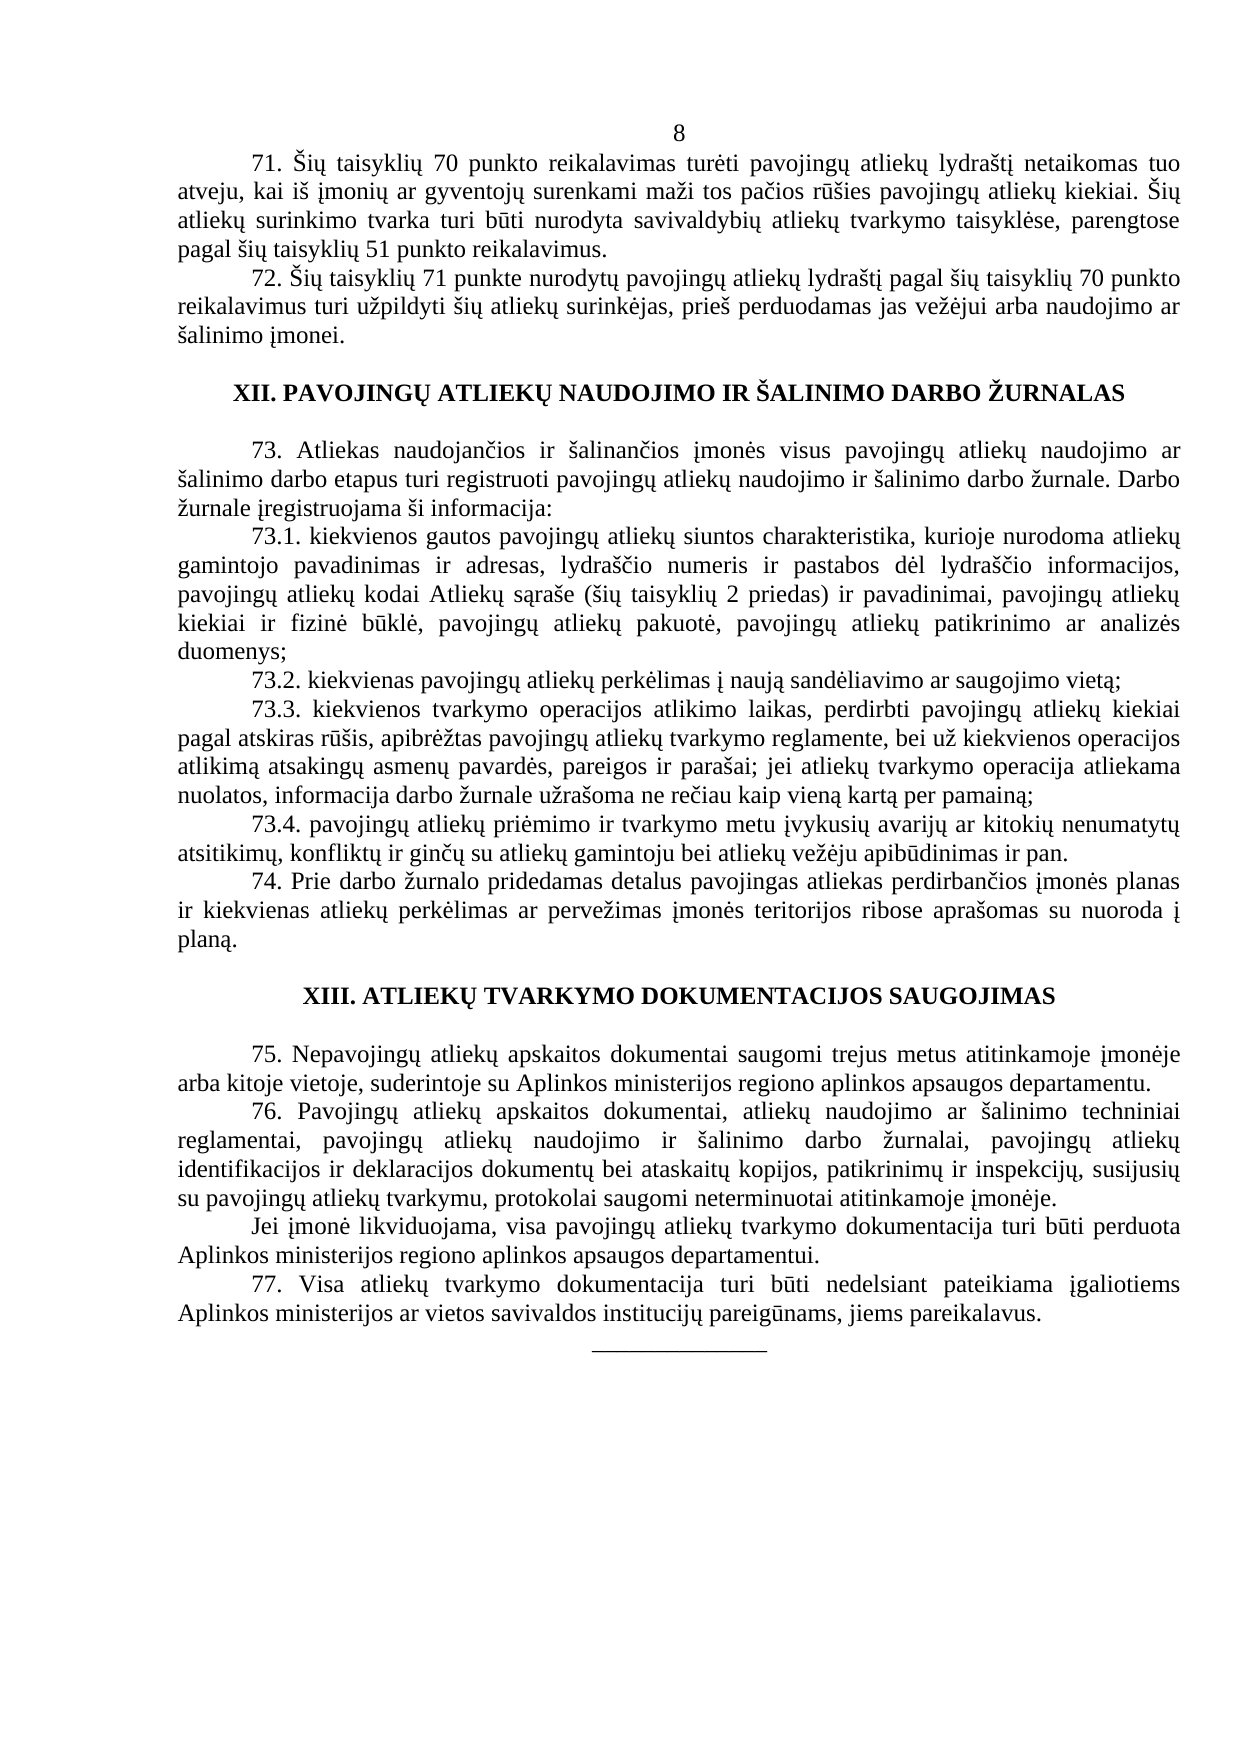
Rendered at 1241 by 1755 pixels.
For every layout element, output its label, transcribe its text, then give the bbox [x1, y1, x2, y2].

text XIII. atliekų tvarkymo dokumentacijos saugojimas [177, 981, 1181, 1010]
text 76. Pavojingų atliekų apskaitos dokumentai, atliekų naudojimo ar šalinimo techniniai reglamentai, pavojingų atliekų naudojimo ir šalinimo darbo žurnalai, pavojingų atliekų identifikacijos ir deklaracijos dokumentų bei ataskaitų kopijos, patikrinimų ir inspekcijų, susijusių su pavojingų atliekų tvarkymu, protokolai saugomi neterminuotai atitinkamoje įmonėje. [177, 1096, 1181, 1211]
text 73.1. kiekvienos gautos pavojingų atliekų siuntos charakteristika, kurioje nurodoma atliekų gamintojo pavadinimas ir adresas, lydraščio numeris ir pastabos dėl lydraščio informacijos, pavojingų atliekų kodai Atliekų sąraše (šių taisyklių 2 priedas) ir pavadinimai, pavojingų atliekų kiekiai ir fizinė būklė, pavojingų atliekų pakuotė, pavojingų atliekų patikrinimo ar analizės duomenys; [177, 521, 1181, 665]
text Jei įmonė likviduojama, visa pavojingų atliekų tvarkymo dokumentacija turi būti perduota Aplinkos ministerijos regiono aplinkos apsaugos departamentui. [177, 1211, 1181, 1269]
text 73.3. kiekvienos tvarkymo operacijos atlikimo laikas, perdirbti pavojingų atliekų kiekiai pagal atskiras rūšis, apibrėžtas pavojingų atliekų tvarkymo reglamente, bei už kiekvienos operacijos atlikimą atsakingų asmenų pavardės, pareigos ir parašai; jei atliekų tvarkymo operacija atliekama nuolatos, informacija darbo žurnale užrašoma ne rečiau kaip vieną kartą per pamainą; [177, 694, 1181, 809]
text ______________ [177, 1326, 1181, 1355]
text 73.4. pavojingų atliekų priėmimo ir tvarkymo metu įvykusių avarijų ar kitokių nenumatytų atsitikimų, konfliktų ir ginčų su atliekų gamintoju bei atliekų vežėju apibūdinimas ir pan. [177, 809, 1181, 866]
text 71. Šių taisyklių 70 punkto reikalavimas turėti pavojingų atliekų lydraštį netaikomas tuo atveju, kai iš įmonių ar gyventojų surenkami maži tos pačios rūšies pavojingų atliekų kiekiai. Šių atliekų surinkimo tvarka turi būti nurodyta savivaldybių atliekų tvarkymo taisyklėse, parengtose pagal šių taisyklių 51 punkto reikalavimus. [177, 148, 1181, 263]
text XII. Pavojingų atliekų naudojimo ir šalinimo darbo žurnalas [177, 378, 1181, 406]
text 74. Prie darbo žurnalo pridedamas detalus pavojingas atliekas perdirbančios įmonės planas ir kiekvienas atliekų perkėlimas ar pervežimas įmonės teritorijos ribose aprašomas su nuoroda į planą. [177, 866, 1181, 953]
text 75. Nepavojingų atliekų apskaitos dokumentai saugomi trejus metus atitinkamoje įmonėje arba kitoje vietoje, suderintoje su Aplinkos ministerijos regiono aplinkos apsaugos departamentu. [177, 1039, 1181, 1096]
text 72. Šių taisyklių 71 punkte nurodytų pavojingų atliekų lydraštį pagal šių taisyklių 70 punkto reikalavimus turi užpildyti šių atliekų surinkėjas, prieš perduodamas jas vežėjui arba naudojimo ar šalinimo įmonei. [177, 263, 1181, 349]
text 73. Atliekas naudojančios ir šalinančios įmonės visus pavojingų atliekų naudojimo ar šalinimo darbo etapus turi registruoti pavojingų atliekų naudojimo ir šalinimo darbo žurnale. Darbo žurnale įregistruojama ši informacija: [177, 435, 1181, 521]
text 73.2. kiekvienas pavojingų atliekų perkėlimas į naują sandėliavimo ar saugojimo vietą; [177, 665, 1181, 694]
text 77. Visa atliekų tvarkymo dokumentacija turi būti nedelsiant pateikiama įgaliotiems Aplinkos ministerijos ar vietos savivaldos institucijų pareigūnams, jiems pareikalavus. [177, 1269, 1181, 1326]
